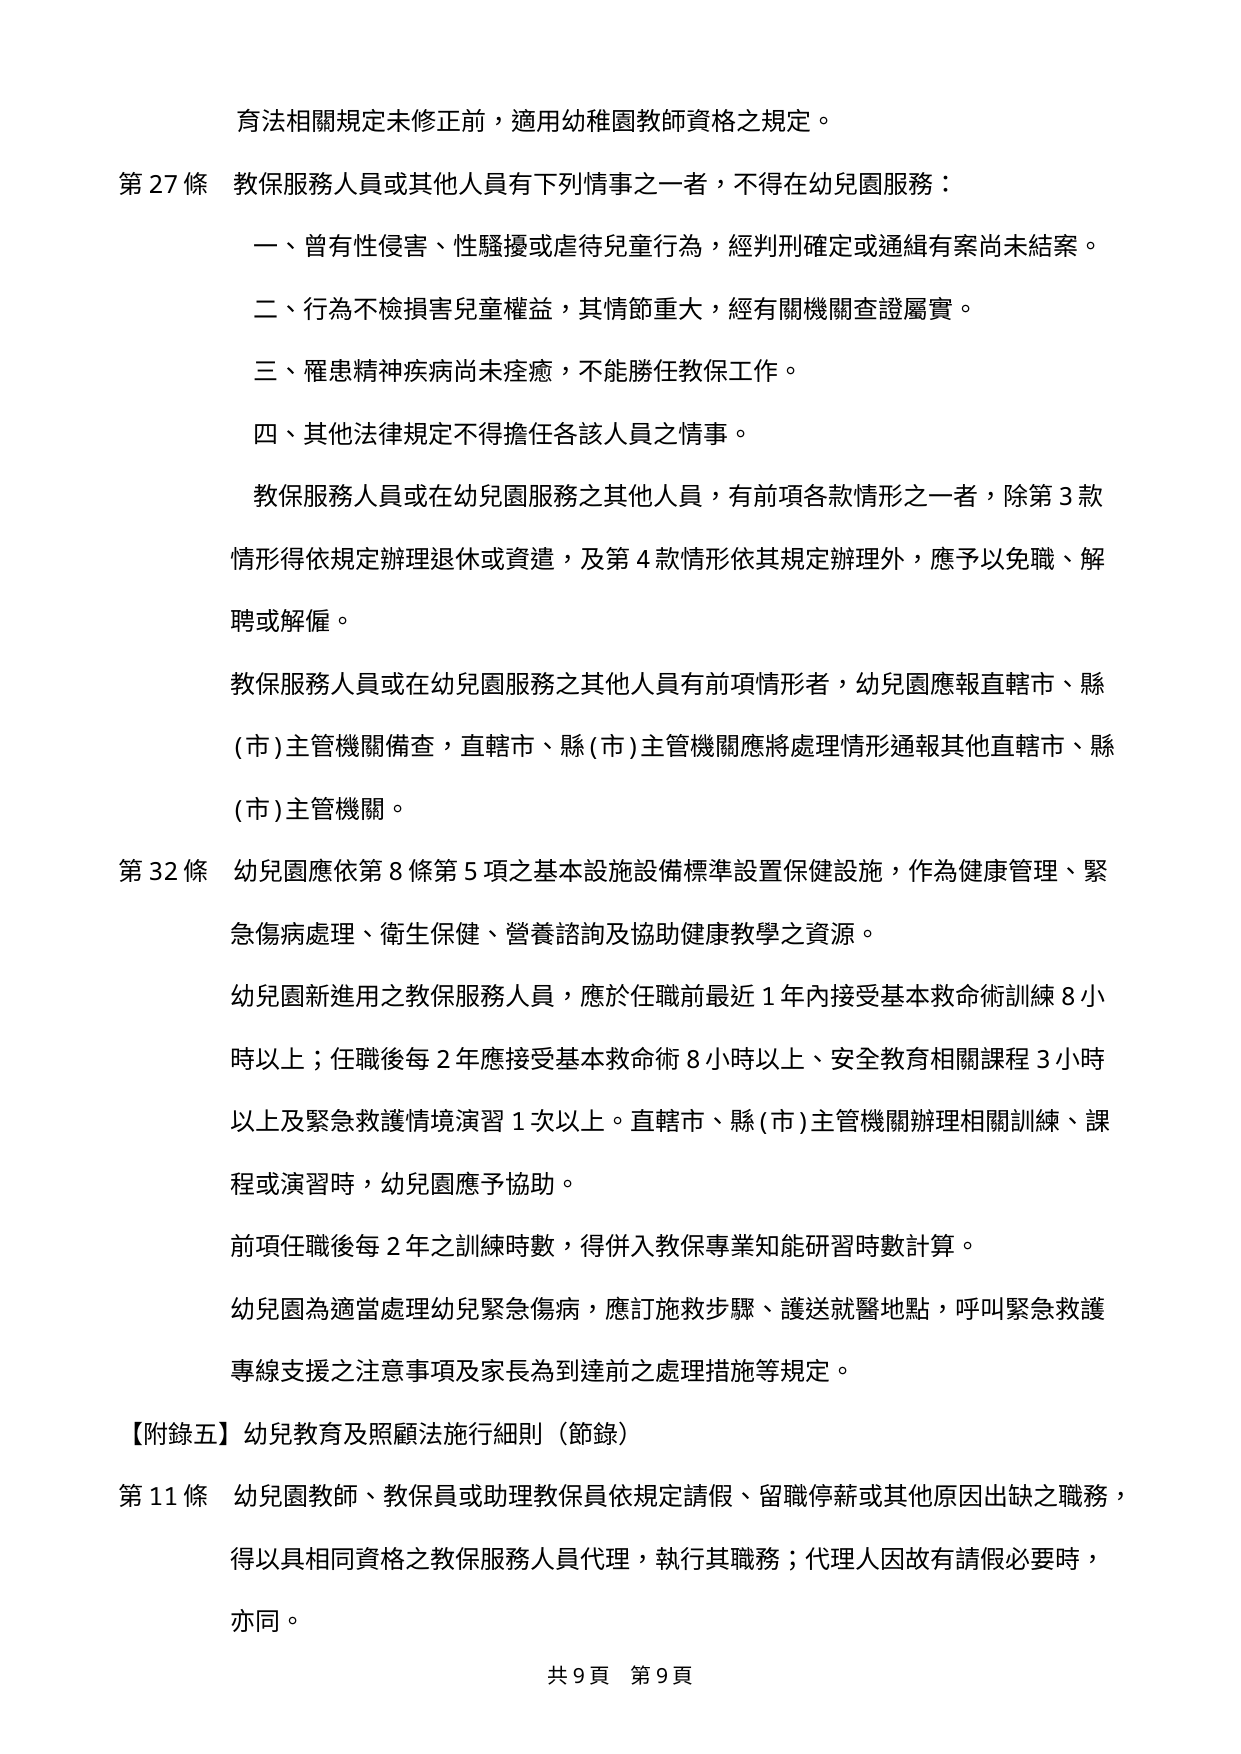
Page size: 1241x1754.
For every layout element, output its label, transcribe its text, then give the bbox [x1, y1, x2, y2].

text 前項任職後每2年之訓練時數，得併入教保專業知能研習時數計算。 [231, 1203, 1122, 1266]
text 教保服務人員或在幼兒園服務之其他人員，有前項各款情形之一者，除第3款情形得依規定辦理退休或資遣，及第4款情形依其規定辦理外，應予以免職、解聘或解僱。 [118, 453, 1122, 641]
text 幼兒園新進用之教保服務人員，應於任職前最近1年內接受基本救命術訓練8小時以上；任職後每2年應接受基本救命術8小時以上、安全教育相關課程3小時以上及緊急救護情境演習1次以上。直轄市、縣(市)主管機關辦理相關訓練、課程或演習時，幼兒園應予協助。 [231, 953, 1122, 1203]
text 二、行為不檢損害兒童權益，其情節重大，經有關機關查證屬實。 [118, 266, 1122, 328]
text 四、其他法律規定不得擔任各該人員之情事。 [118, 391, 1122, 453]
text 三、罹患精神疾病尚未痊癒，不能勝任教保工作。 [118, 328, 1122, 391]
text 育法相關規定未修正前，適用幼稚園教師資格之規定。 [118, 78, 1122, 141]
text 幼兒園為適當處理幼兒緊急傷病，應訂施救步驟、護送就醫地點，呼叫緊急救護專線支援之注意事項及家長為到達前之處理措施等規定。 [231, 1266, 1122, 1391]
text 一、曾有性侵害、性騷擾或虐待兒童行為，經判刑確定或通緝有案尚未結案。 [118, 203, 1122, 266]
text 第11條 幼兒園教師、教保員或助理教保員依規定請假、留職停薪或其他原因出缺之職務，得以具相同資格之教保服務人員代理，執行其職務；代理人因故有請假必要時，亦同。 [118, 1453, 1122, 1641]
text 第27條 教保服務人員或其他人員有下列情事之一者，不得在幼兒園服務： [118, 141, 1122, 203]
text 教保服務人員或在幼兒園服務之其他人員有前項情形者，幼兒園應報直轄市、縣(市)主管機關備查，直轄市、縣(市)主管機關應將處理情形通報其他直轄市、縣(市)主管機關。 [231, 641, 1122, 828]
text 【附錄五】幼兒教育及照顧法施行細則（節錄） [118, 1391, 1122, 1453]
text 第32條 幼兒園應依第8條第5項之基本設施設備標準設置保健設施，作為健康管理、緊急傷病處理、衛生保健、營養諮詢及協助健康教學之資源。 [118, 828, 1122, 953]
